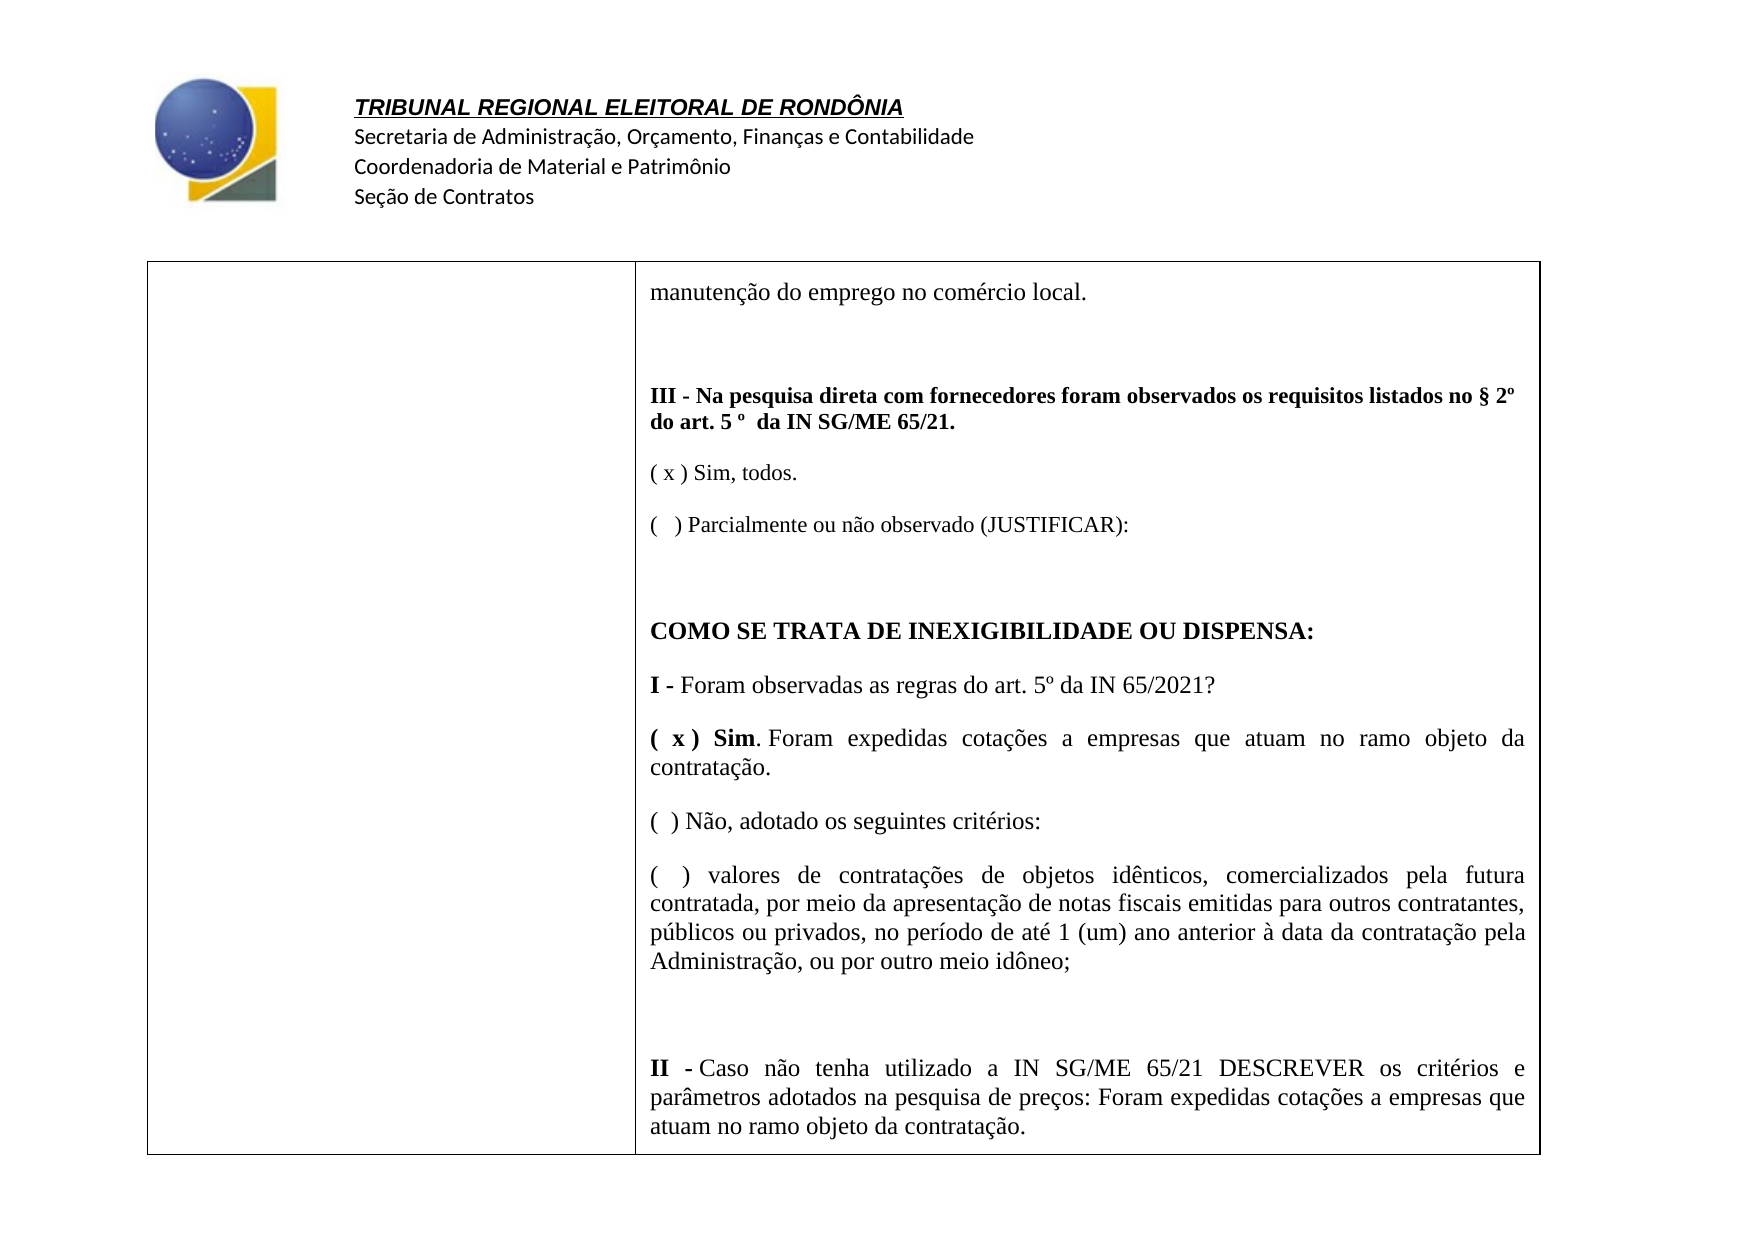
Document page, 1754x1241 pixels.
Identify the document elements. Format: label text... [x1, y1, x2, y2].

table_cell manutenção do emprego no comércio local. III - Na pesquisa direta com fornecedores foram observados os requisitos listados no § 2º do art. 5 º da IN SG/ME 65/21. ( x ) Sim, todos. ( ) Parcialmente ou não observado (JUSTIFICAR): COMO SE TRATA DE INEXIGIBILIDADE OU DISPENSA: I - Foram observadas as regras do art. 5º da IN 65/2021? ( x ) Sim. Foram expedidas cotações a empresas que atuam no ramo objeto da contratação. ( ) Não, adotado os seguintes critérios: ( ) valores de contratações de objetos idênticos, comercializados pela futura contratada, por meio da apresentação de notas fiscais emitidas para outros contratantes, públicos ou privados, no período de até 1 (um) ano anterior à data da contratação pela Administração, ou por outro meio idôneo; II - Caso não tenha utilizado a IN SG/ME 65/21 DESCREVER os critérios e parâmetros adotados na pesquisa de preços: Foram expedidas cotações a empresas que atuam no ramo objeto da contratação. [636, 262, 1539, 1154]
table_cell [148, 262, 635, 1154]
